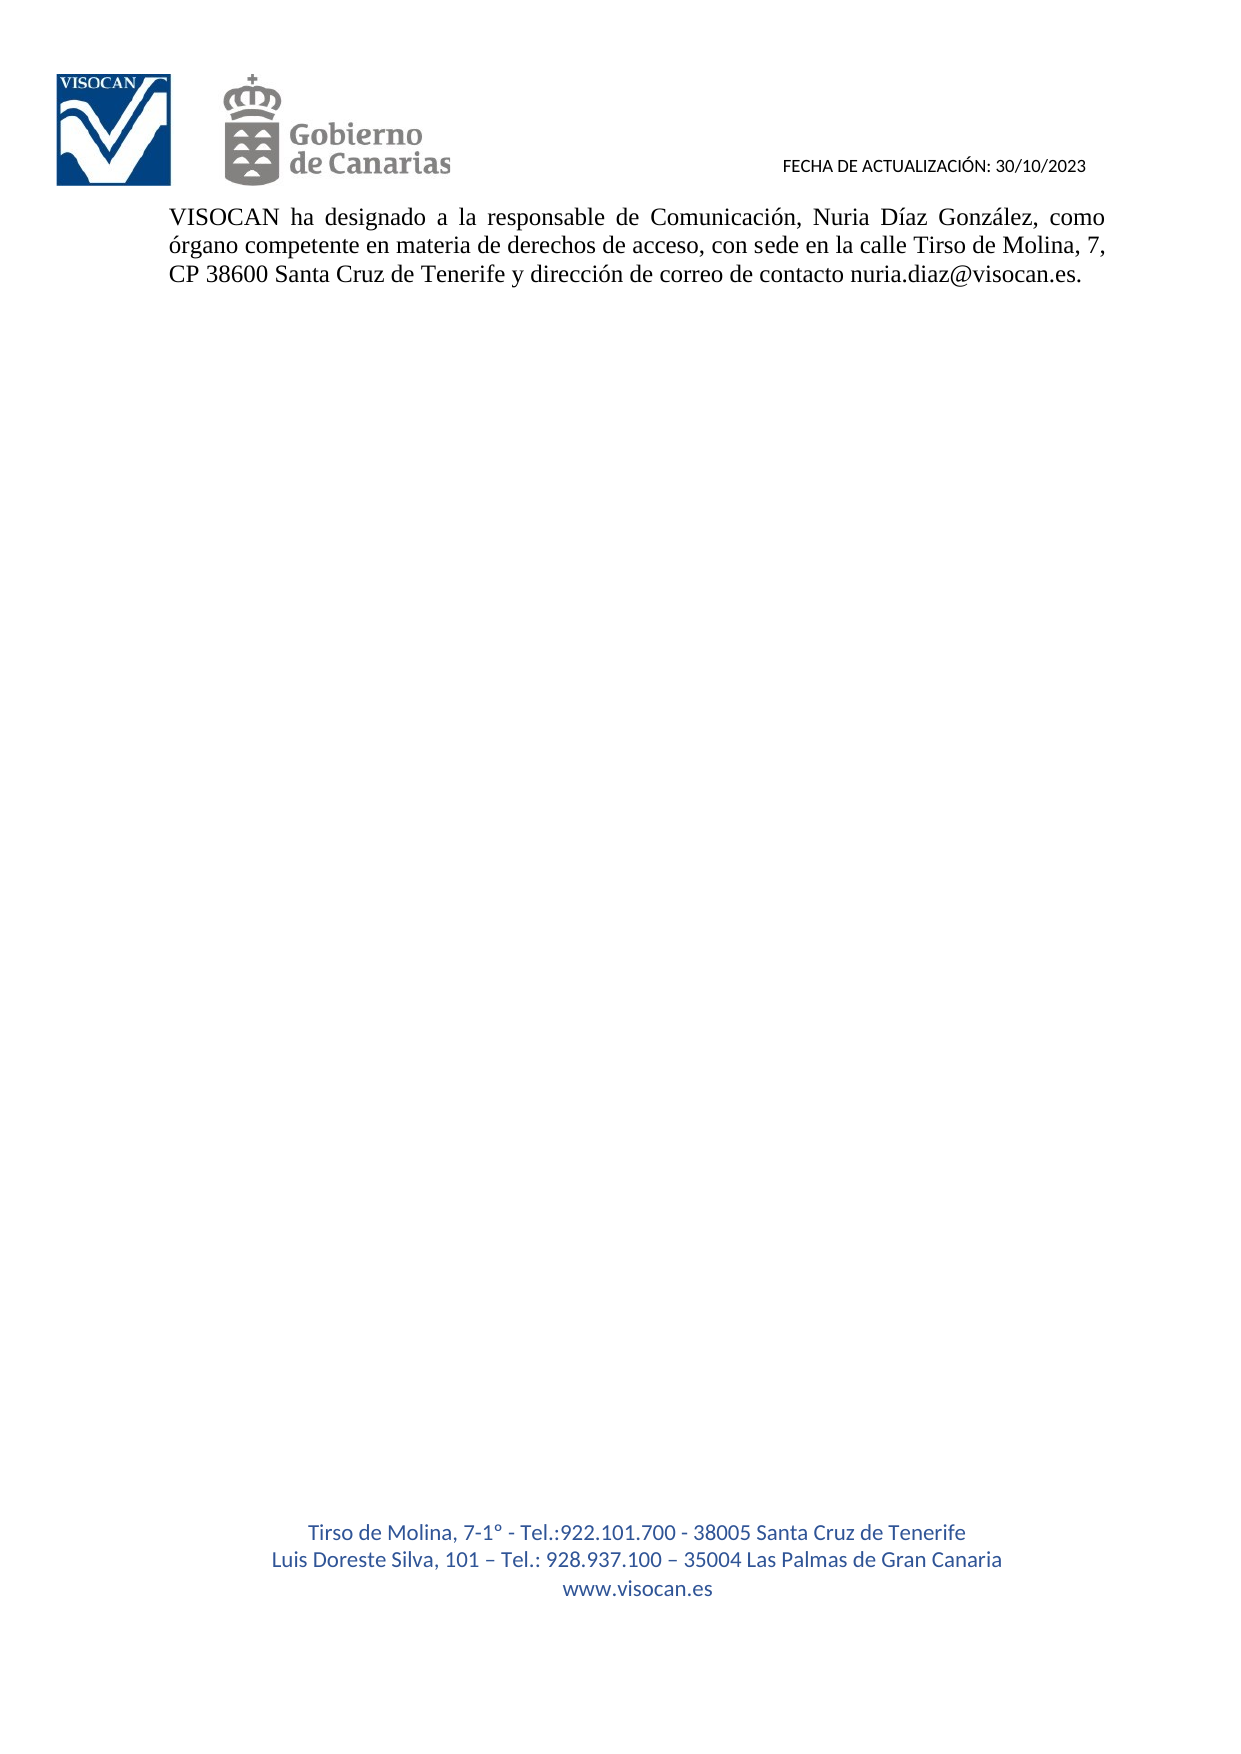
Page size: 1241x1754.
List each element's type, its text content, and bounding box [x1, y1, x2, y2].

text VISOCAN ha designado a la responsable de Comunicación, Nuria Díaz González, como órgano competente en materia de derechos de acceso, con sede en la calle Tirso de Molina, 7, CP 38600 Santa Cruz de Tenerife y dirección de correo de contacto nuria.diaz@visocan.es. [169, 202, 1106, 288]
